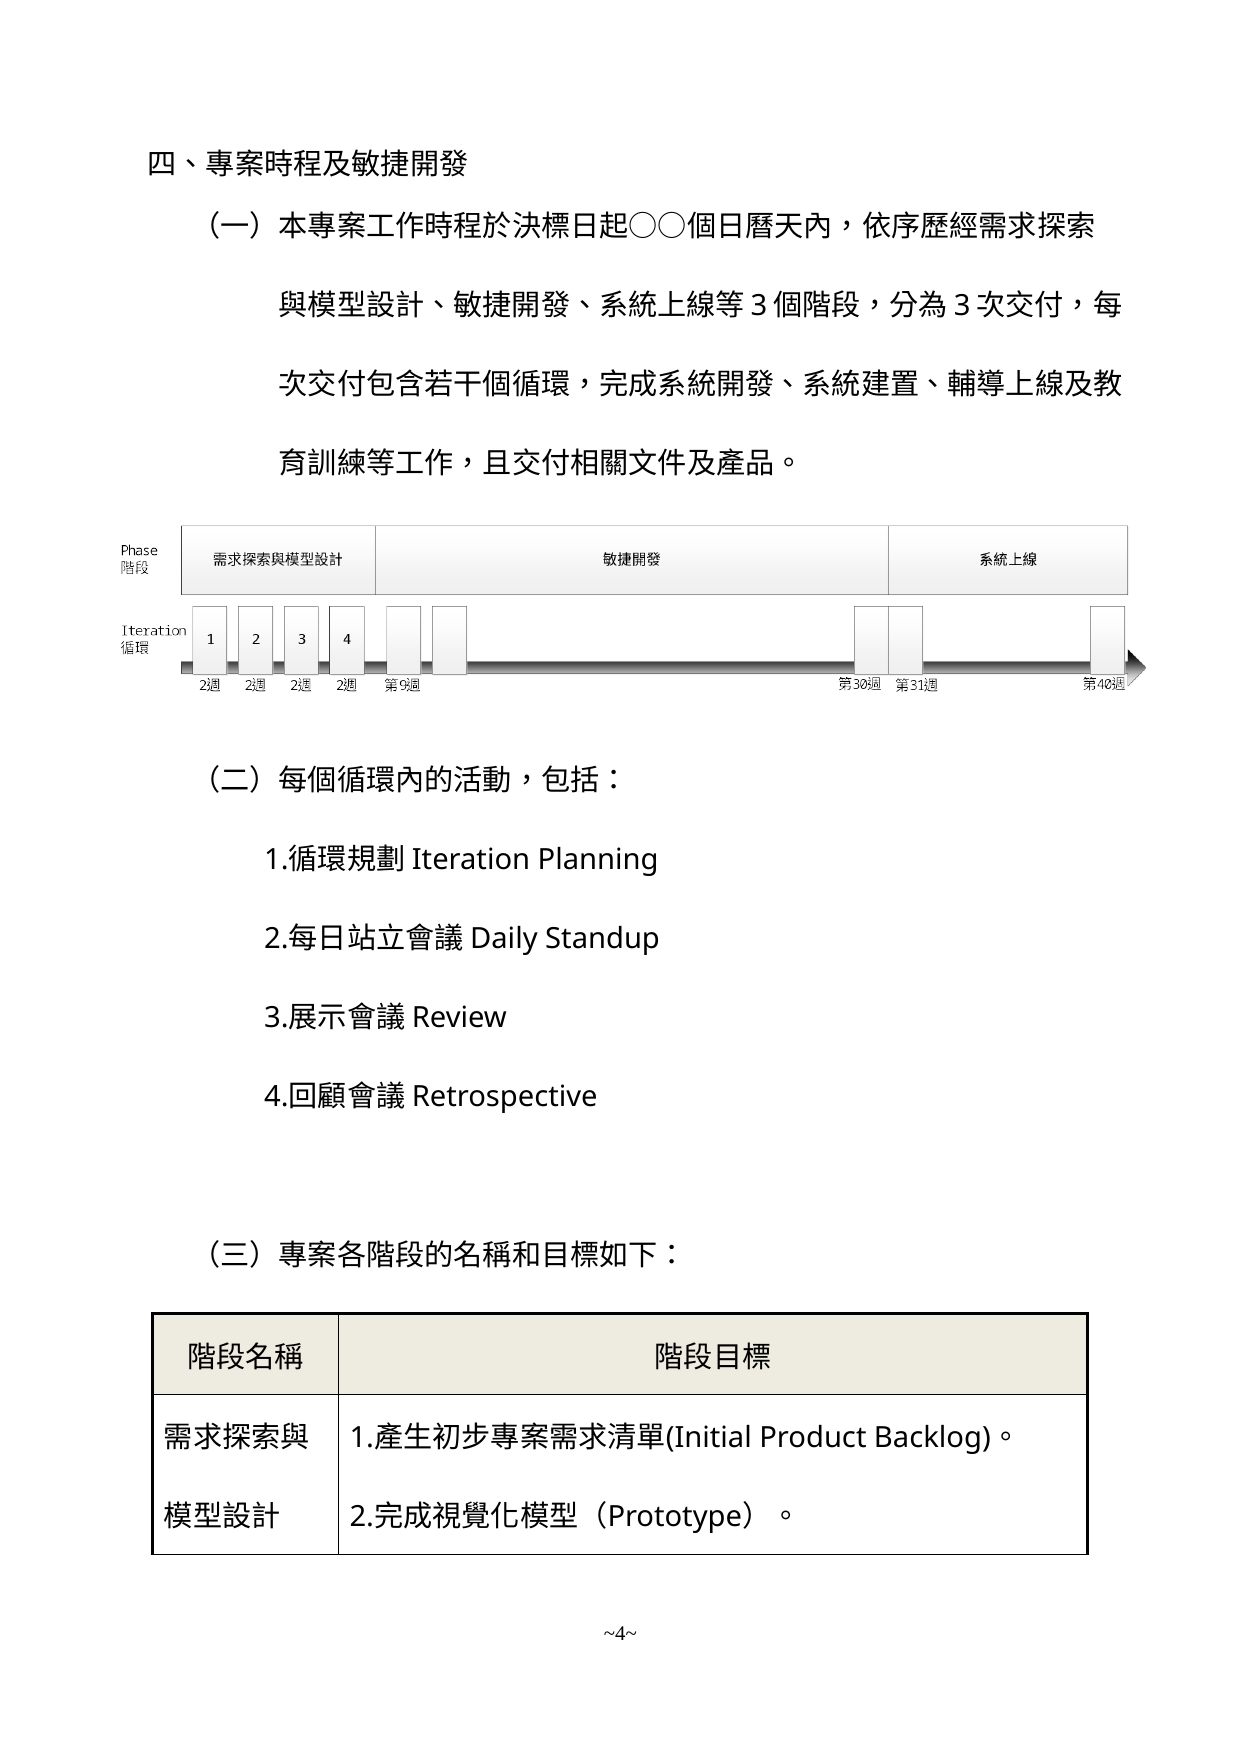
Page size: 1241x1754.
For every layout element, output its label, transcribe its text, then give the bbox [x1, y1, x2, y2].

text 2.每日站立會議 Daily Standup [206, 896, 1122, 975]
table_cell 需求探索與模型設計 [154, 1395, 338, 1553]
text （一）本專案工作時程於決標日起○○個日曆天內，依序歷經需求探索與模型設計、敏捷開發、系統上線等3個階段，分為3次交付，每次交付包含若干個循環，完成系統開發、系統建置、輔導上線及教育訓練等工作，且交付相關文件及產品。 [191, 184, 1122, 500]
text 1.循環規劃 Iteration Planning [206, 817, 1122, 896]
table_header 階段目標 [339, 1315, 1086, 1394]
text （三）專案各階段的名稱和目標如下： [191, 1213, 1122, 1292]
table_header 階段名稱 [154, 1315, 338, 1394]
text （二）每個循環內的活動，包括： [191, 738, 1122, 817]
table_cell 1.產生初步專案需求清單(Initial Product Backlog)。 2.完成視覺化模型（Prototype）。 [339, 1395, 1086, 1553]
text 3.展示會議 Review [206, 975, 1122, 1054]
text 4.回顧會議 Retrospective [206, 1054, 1122, 1134]
subtitle 四、專案時程及敏捷開發 [147, 138, 1122, 184]
